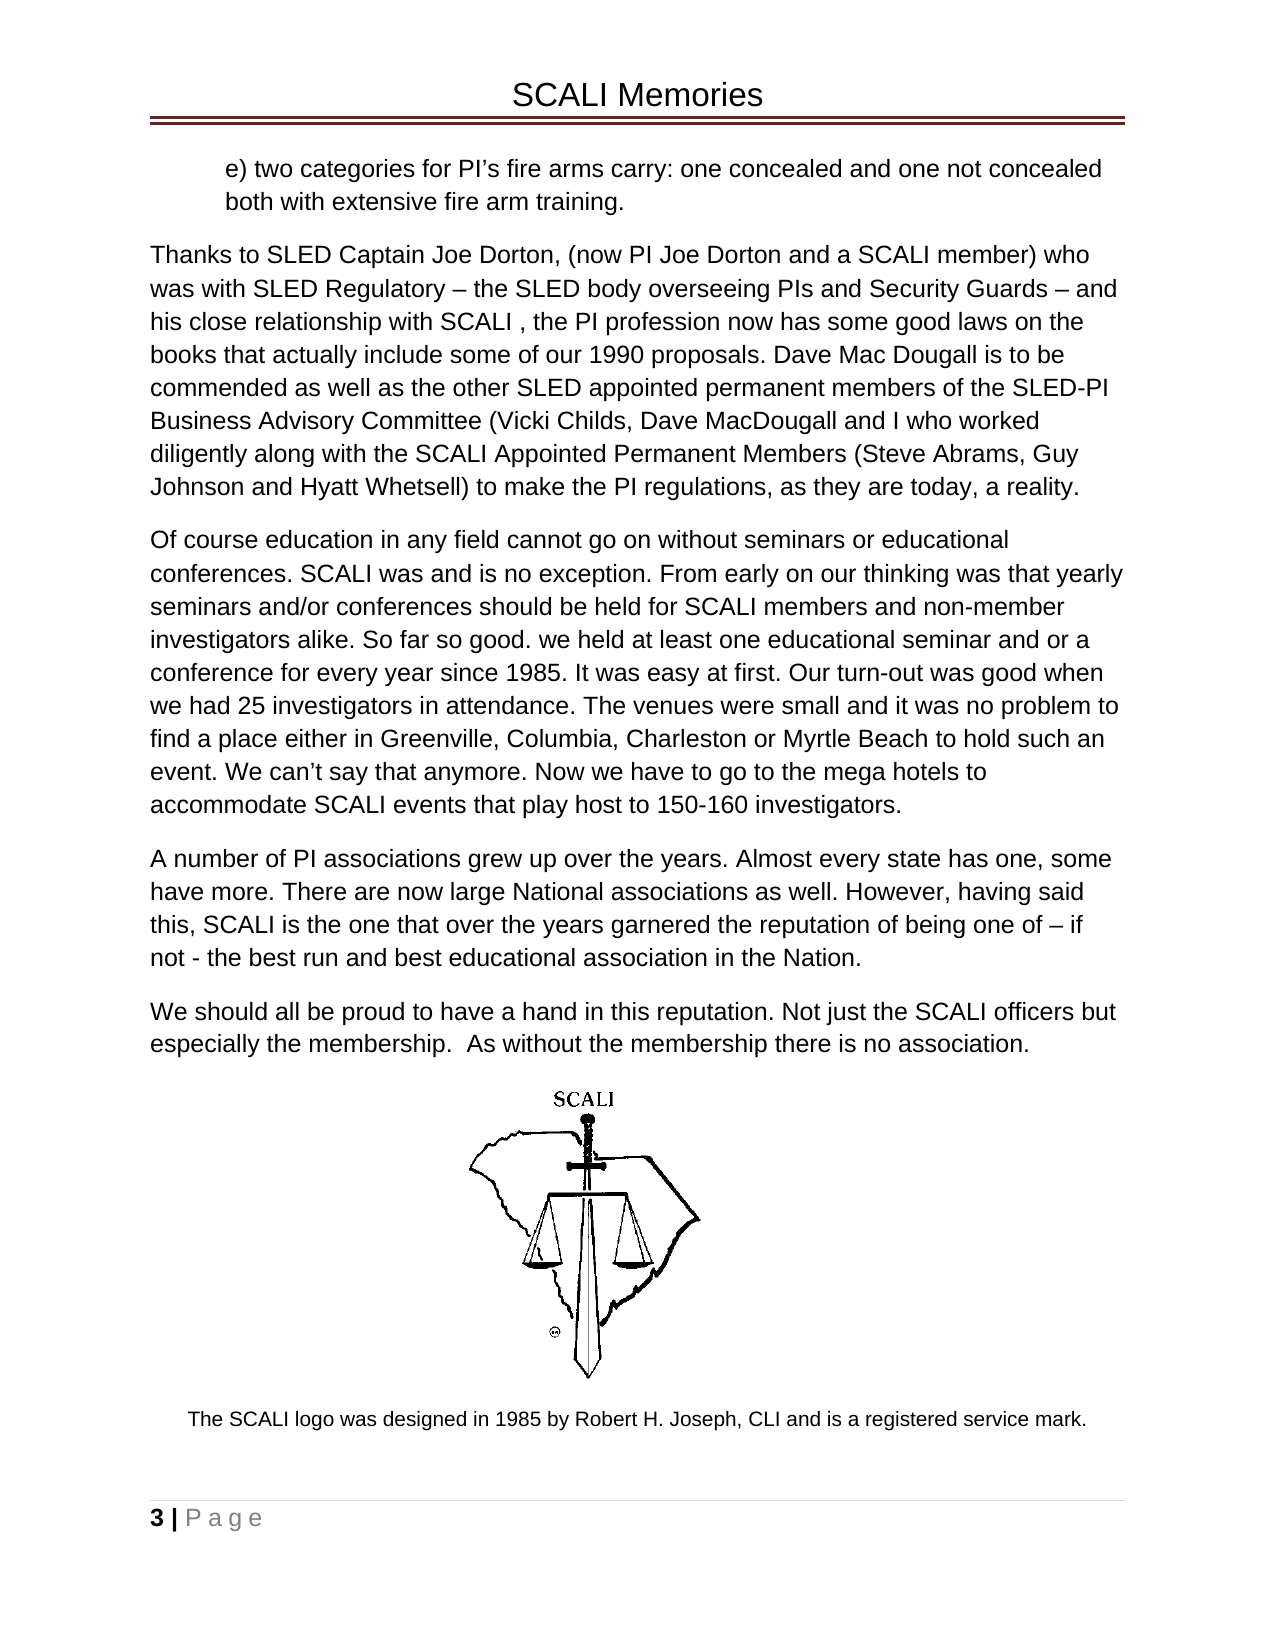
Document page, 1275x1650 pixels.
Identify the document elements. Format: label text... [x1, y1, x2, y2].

text Thanks to SLED Captain Joe Dorton, (now PI Joe Dorton and a SCALI member) who was with SLED Regulatory – the SLED body overseeing PIs and Security Guards – and his close relationship with SCALI , the PI profession now has some good laws on the books that actually include some of our 1990 proposals. Dave Mac Dougall is to be commended as well as the other SLED appointed permanent members of the SLED-PI Business Advisory Committee (Vicki Childs, Dave MacDougall and I who worked diligently along with the SCALI Appointed Permanent Members (Steve Abrams, Guy Johnson and Hyatt Whetsell) to make the PI regulations, as they are today, a reality. [150, 241, 1125, 500]
text Of course education in any field cannot go on without seminars or educational conferences. SCALI was and is no exception. From early on our thinking was that yearly seminars and/or conferences should be held for SCALI members and non-member investigators alike. So far so good. we held at least one educational seminar and or a conference for every year since 1985. It was easy at first. Our turn-out was good when we had 25 investigators in attendance. The venues were small and it was no problem to find a place either in Greenville, Columbia, Charleston or Myrtle Beach to hold such an event. We can’t say that anymore. Now we have to go to the mega hotels to accommodate SCALI events that play host to 150-160 investigators. [150, 526, 1125, 818]
text A number of PI associations grew up over the years. Almost every state has one, some have more. There are now large National associations as well. However, having said this, SCALI is the one that over the years garnered the reputation of being one of – if not - the best run and best educational association in the Nation. [150, 843, 1125, 971]
text We should all be proud to have a hand in this reputation. Not just the SCALI officers but especially the membership. As without the membership there is no association. [150, 996, 1125, 1058]
text The SCALI logo was designed in 1985 by Robert H. Joseph, CLI and is a registered service mark. [150, 1406, 1125, 1430]
text e) two categories for PI’s fire arms carry: one concealed and one not concealed both with extensive fire arm training. [150, 154, 1125, 215]
